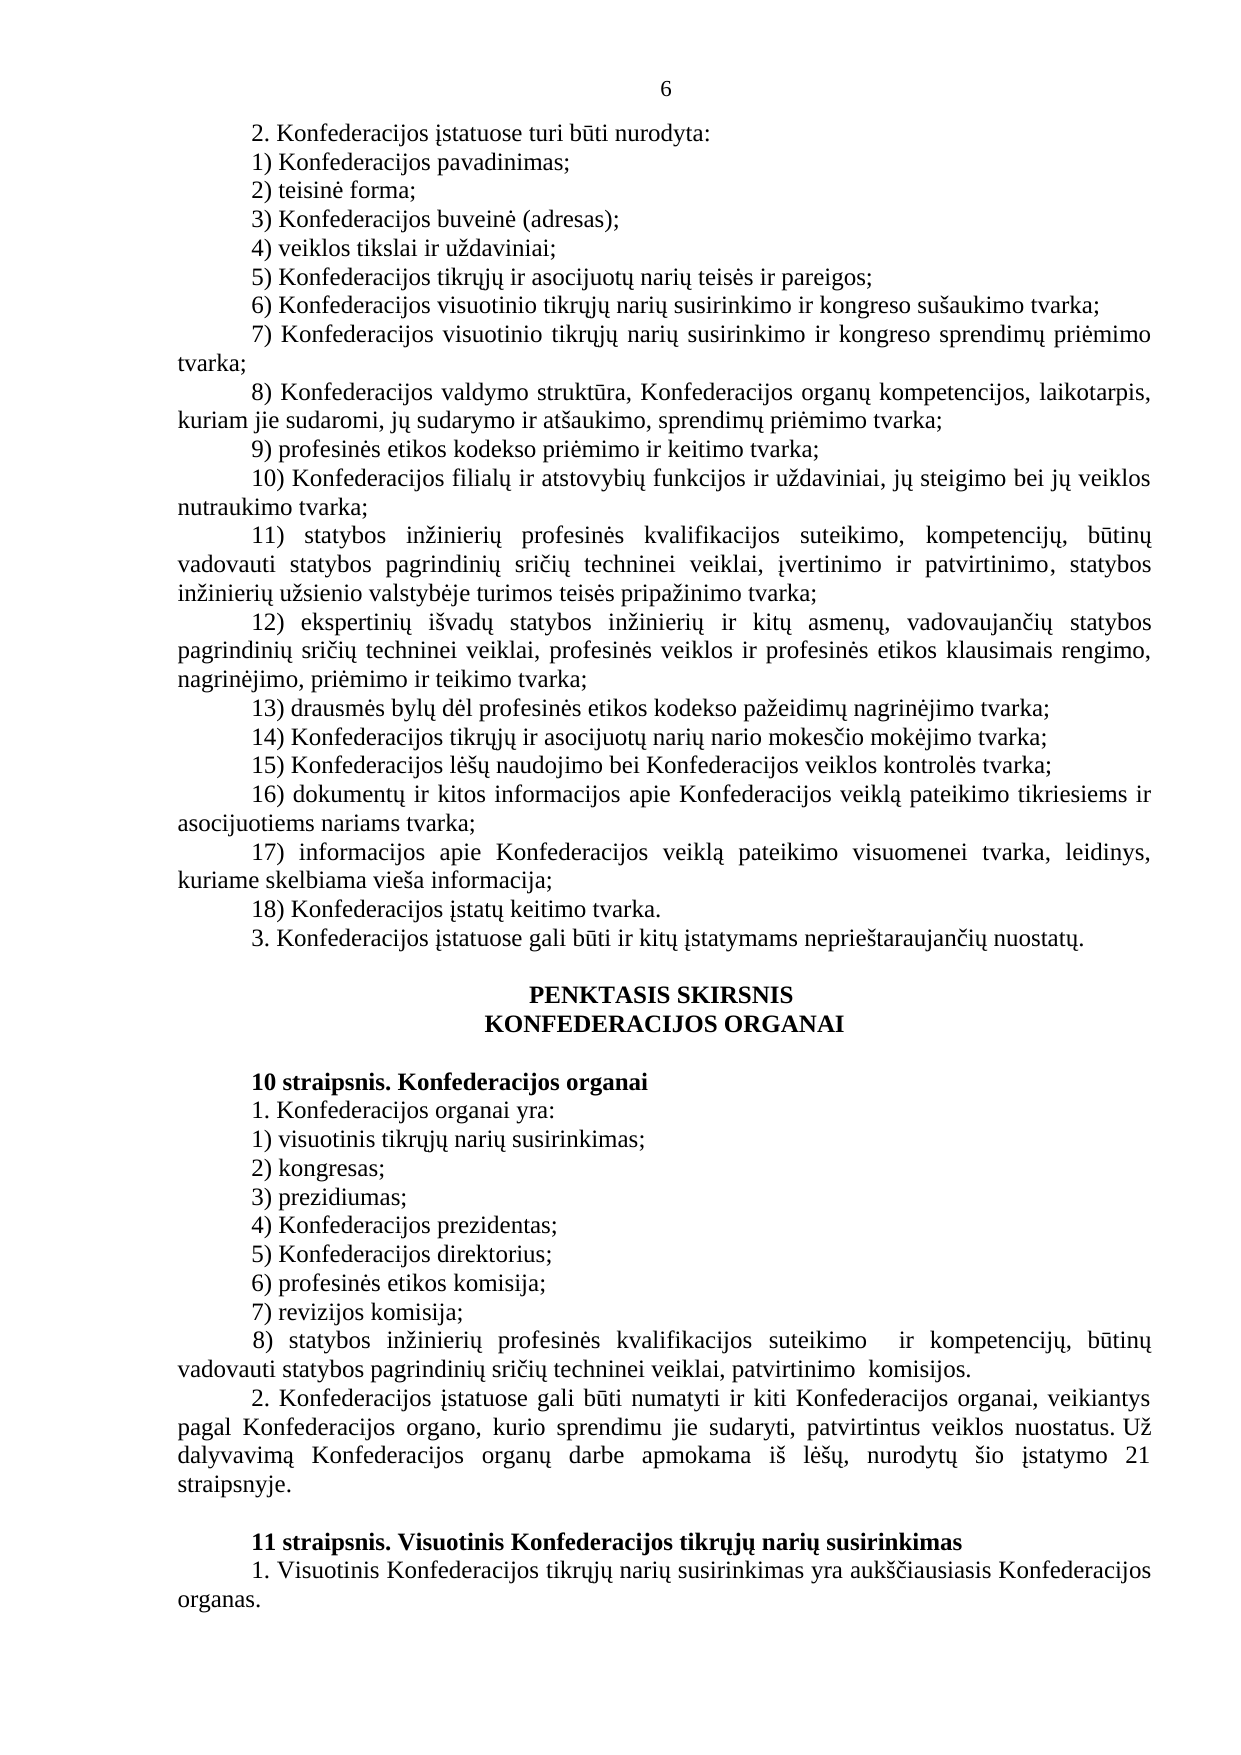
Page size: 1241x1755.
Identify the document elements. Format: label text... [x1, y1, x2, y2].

text 3. Konfederacijos įstatuose gali būti ir kitų įstatymams neprieštaraujančių nuostatų. [177, 923, 1152, 952]
text 6) Konfederacijos visuotinio tikrųjų narių susirinkimo ir kongreso sušaukimo tvarka; [177, 291, 1152, 319]
text 1. Visuotinis Konfederacijos tikrųjų narių susirinkimas yra aukščiausiasis Konfederacijos organas. [177, 1556, 1152, 1613]
text 16) dokumentų ir kitos informacijos apie Konfederacijos veiklą pateikimo tikriesiems ir asocijuotiems nariams tvarka; [177, 779, 1152, 837]
text 3) Konfederacijos buveinė (adresas); [177, 204, 1152, 233]
text 3) prezidiumas; [177, 1182, 1152, 1211]
text 14) Konfederacijos tikrųjų ir asocijuotų narių nario mokesčio mokėjimo tvarka; [177, 722, 1152, 751]
text 13) drausmės bylų dėl profesinės etikos kodekso pažeidimų nagrinėjimo tvarka; [177, 693, 1152, 722]
text 8) statybos inžinierių profesinės kvalifikacijos suteikimo ir kompetencijų, būtinų vadovauti statybos pagrindinių sričių techninei veiklai, patvirtinimo komisijos. [177, 1326, 1152, 1383]
text 2) teisinė forma; [177, 176, 1152, 204]
text 1) Konfederacijos pavadinimas; [177, 147, 1152, 176]
text 9) profesinės etikos kodekso priėmimo ir keitimo tvarka; [177, 434, 1152, 463]
text 17) informacijos apie Konfederacijos veiklą pateikimo visuomenei tvarka, leidinys, kuriame skelbiama vieša informacija; [177, 837, 1152, 894]
text 4) veiklos tikslai ir uždaviniai; [177, 233, 1152, 262]
text 12) ekspertinių išvadų statybos inžinierių ir kitų asmenų, vadovaujančių statybos pagrindinių sričių techninei veiklai, profesinės veiklos ir profesinės etikos klausimais rengimo, nagrinėjimo, priėmimo ir teikimo tvarka; [177, 607, 1152, 693]
text 18) Konfederacijos įstatų keitimo tvarka. [177, 894, 1152, 923]
text 11) statybos inžinierių profesinės kvalifikacijos suteikimo, kompetencijų, būtinų vadovauti statybos pagrindinių sričių techninei veiklai, įvertinimo ir patvirtinimo, statybos inžinierių užsienio valstybėje turimos teisės pripažinimo tvarka; [177, 521, 1152, 607]
text 10 straipsnis. Konfederacijos organai [177, 1067, 1152, 1096]
text 2. Konfederacijos įstatuose gali būti numatyti ir kiti Konfederacijos organai, veikiantys pagal Konfederacijos organo, kurio sprendimu jie sudaryti, patvirtintus veiklos nuostatus. Už dalyvavimą Konfederacijos organų darbe apmokama iš lėšų, nurodytų šio įstatymo 21 straipsnyje. [177, 1383, 1152, 1498]
text PENKTASIS SKIRSNIS KONFEDERACIJOS ORGANAI [177, 981, 1152, 1038]
text 5) Konfederacijos tikrųjų ir asocijuotų narių teisės ir pareigos; [177, 262, 1152, 291]
text 2. Konfederacijos įstatuose turi būti nurodyta: [177, 118, 1152, 147]
text 5) Konfederacijos direktorius; [177, 1239, 1152, 1268]
text 15) Konfederacijos lėšų naudojimo bei Konfederacijos veiklos kontrolės tvarka; [177, 751, 1152, 779]
text 1. Konfederacijos organai yra: [177, 1096, 1152, 1124]
text 1) visuotinis tikrųjų narių susirinkimas; [177, 1124, 1152, 1153]
text 6) profesinės etikos komisija; [177, 1268, 1152, 1297]
text 11 straipsnis. Visuotinis Konfederacijos tikrųjų narių susirinkimas [177, 1527, 1152, 1556]
text 7) Konfederacijos visuotinio tikrųjų narių susirinkimo ir kongreso sprendimų priėmimo tvarka; [177, 319, 1152, 377]
text 4) Konfederacijos prezidentas; [177, 1211, 1152, 1239]
text 2) kongresas; [177, 1153, 1152, 1182]
text 10) Konfederacijos filialų ir atstovybių funkcijos ir uždaviniai, jų steigimo bei jų veiklos nutraukimo tvarka; [177, 463, 1152, 521]
text 7) revizijos komisija; [177, 1297, 1152, 1326]
text 8) Konfederacijos valdymo struktūra, Konfederacijos organų kompetencijos, laikotarpis, kuriam jie sudaromi, jų sudarymo ir atšaukimo, sprendimų priėmimo tvarka; [177, 377, 1152, 434]
